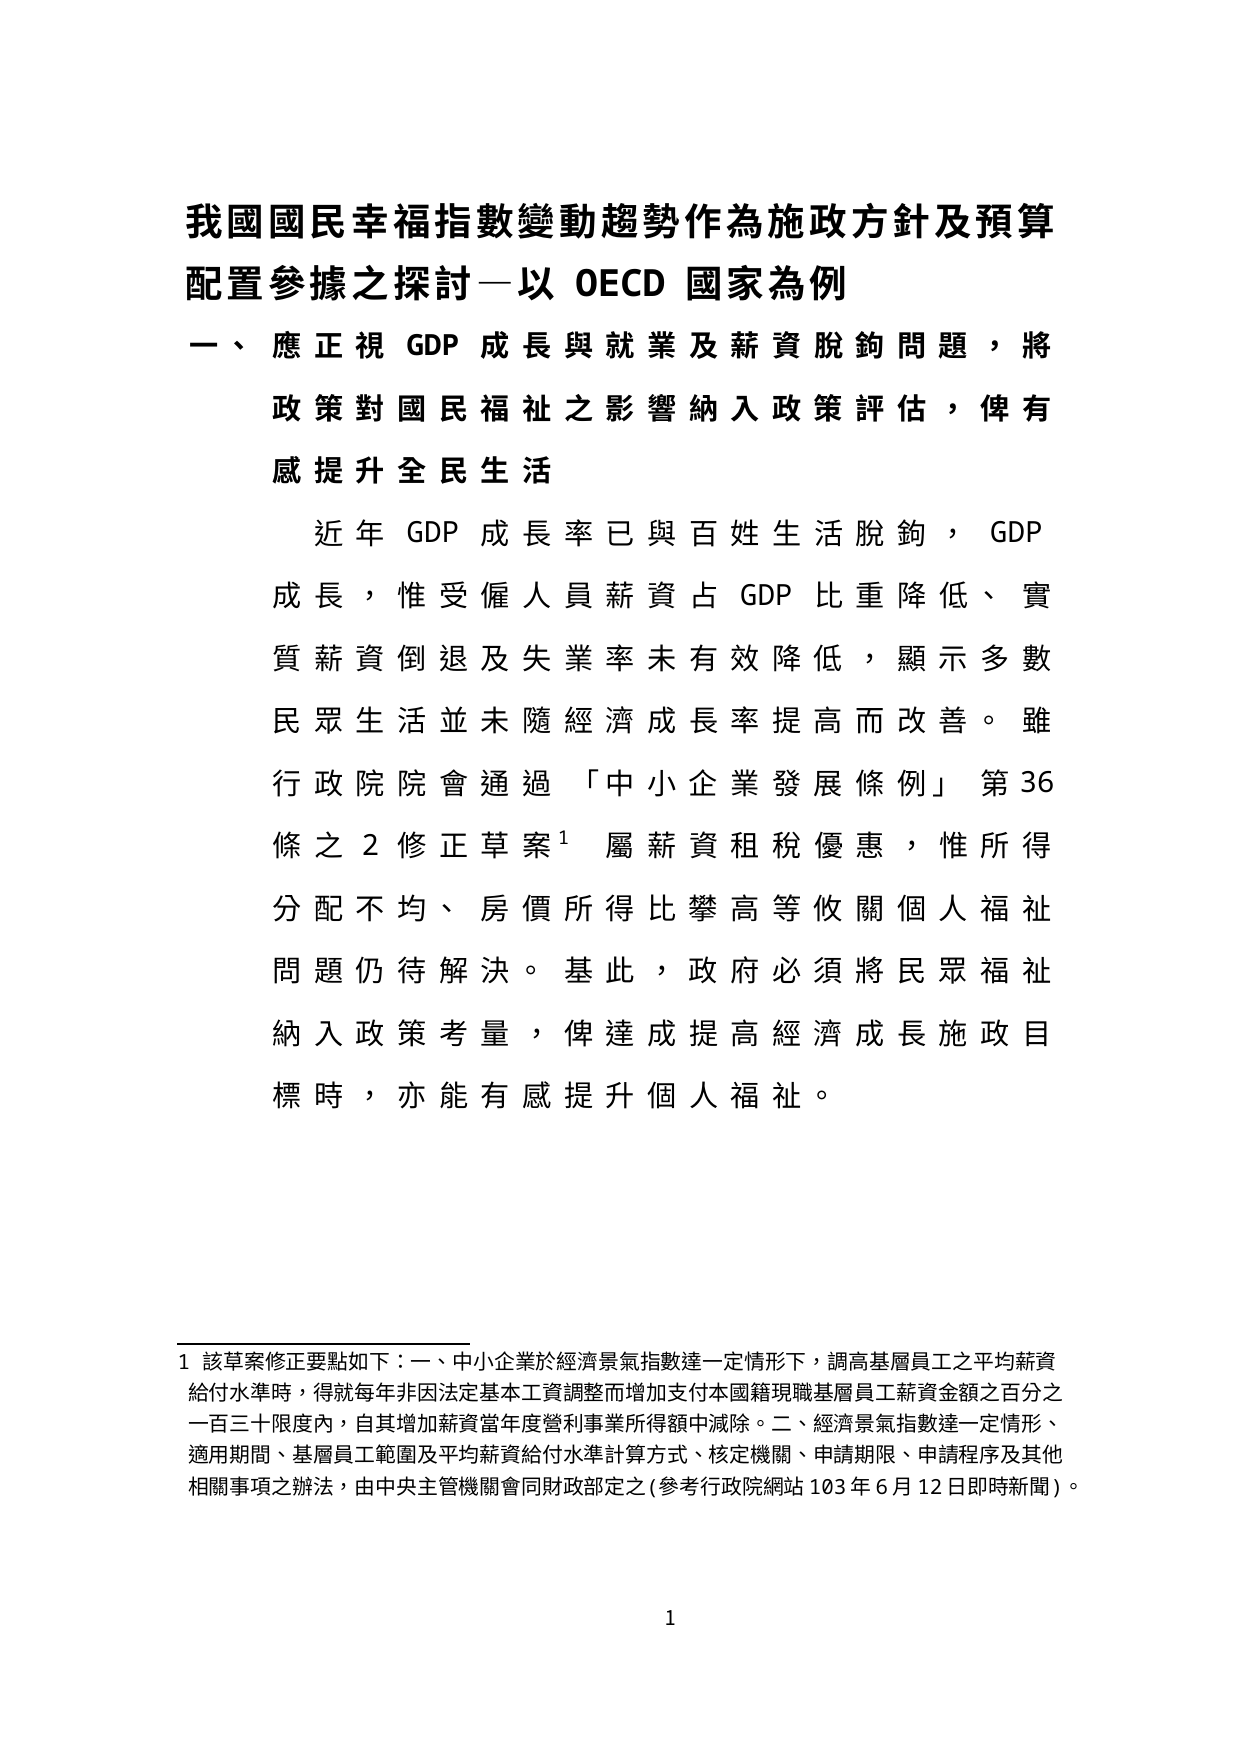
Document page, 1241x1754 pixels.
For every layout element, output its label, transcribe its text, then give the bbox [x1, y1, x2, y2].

text 近年GDP成長率已與百姓生活脫鉤，GDP成長，惟受僱人員薪資占GDP比重降低、實質薪資倒退及失業率未有效降低，顯示多數民眾生活並未隨經濟成長率提高而改善。雖行政院院會通過「中小企業發展條例」第36條之2修正草案屬薪資租稅優惠，惟所得分配不均、房價所得比攀高等攸關個人福祉問題仍待解決。基此，政府必須將民眾福祉納入政策考量，俾達成提高經濟成長施政目標時，亦能有感提升個人福祉。 [242, 490, 1058, 1115]
text 該草案修正要點如下：一、中小企業於經濟景氣指數達一定情形下，調高基層員工之平均薪資給付水準時，得就每年非因法定基本工資調整而增加支付本國籍現職基層員工薪資金額之百分之一百三十限度內，自其增加薪資當年度營利事業所得額中減除。二、經濟景氣指數達一定情形、適用期間、基層員工範圍及平均薪資給付水準計算方式、核定機關、申請期限、申請程序及其他相關事項之辦法，由中央主管機關會同財政部定之(參考行政院網站103年6月12日即時新聞)。 [177, 1344, 1063, 1500]
text 一、應正視GDP成長與就業及薪資脫鉤問題，將政策對國民福祉之影響納入政策評估，俾有感提升全民生活 [183, 302, 1058, 490]
text 我國國民幸福指數變動趨勢作為施政方針及預算配置參據之探討—以OECD國家為例 [183, 177, 1058, 302]
